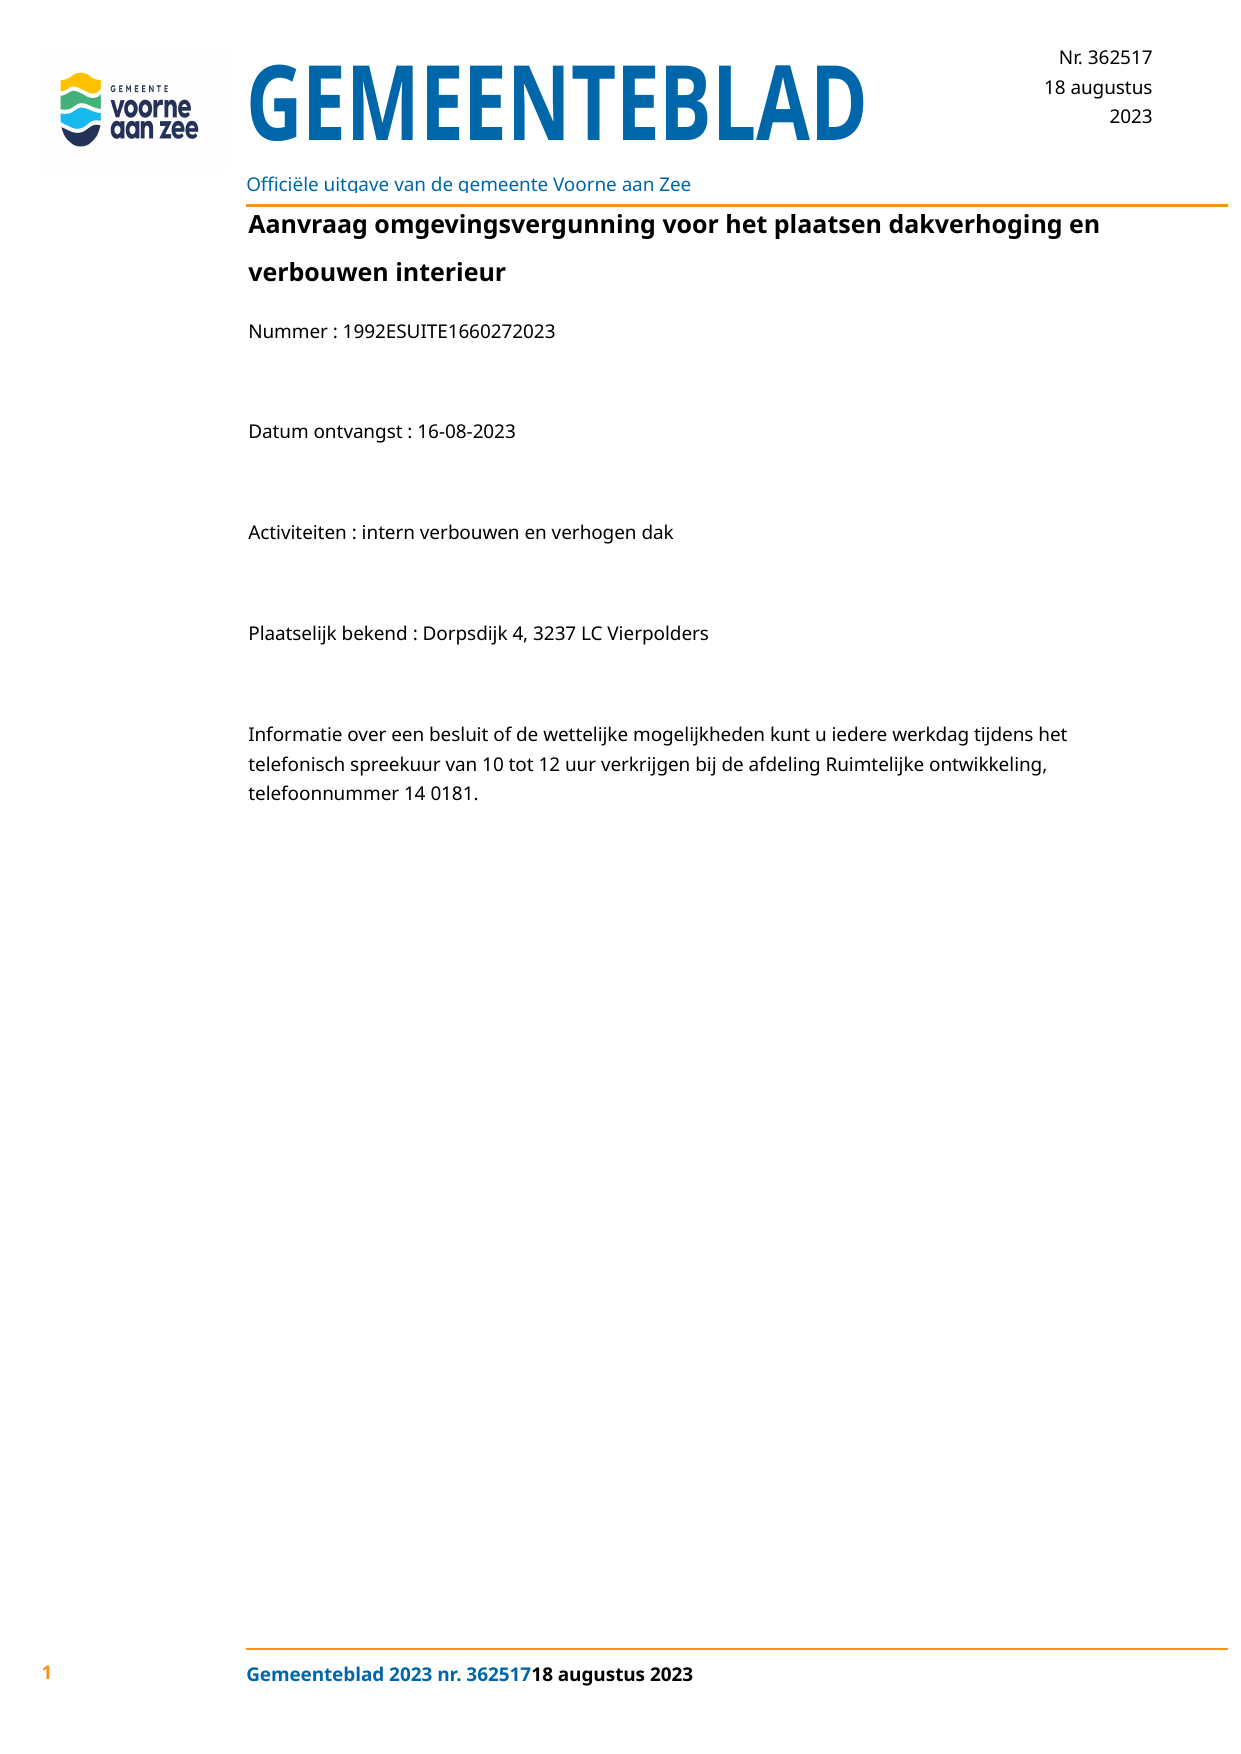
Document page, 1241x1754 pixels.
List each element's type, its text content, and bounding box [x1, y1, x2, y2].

text Nummer : 1992ESUITE1660272023 [248, 318, 1152, 344]
text Aanvraag omgevingsvergunning voor het plaatsen dakverhoging en verbouwen interieur [248, 207, 1152, 288]
text Plaatselijk bekend : Dorpsdijk 4, 3237 LC Vierpolders [248, 620, 1152, 646]
text Datum ontvangst : 16-08-2023 [248, 419, 1152, 444]
picture [41, 47, 231, 172]
text Activiteiten : intern verbouwen en verhogen dak [248, 519, 1152, 545]
text Informatie over een besluit of de wettelijke mogelijkheden kunt u iedere werkdag tijdens het telefonisch spreekuur van 10 tot 12 uur verkrijgen bij de afdeling Ruimtelijke ontwikkeling, telefoonnummer 14 0181. [248, 721, 1152, 806]
